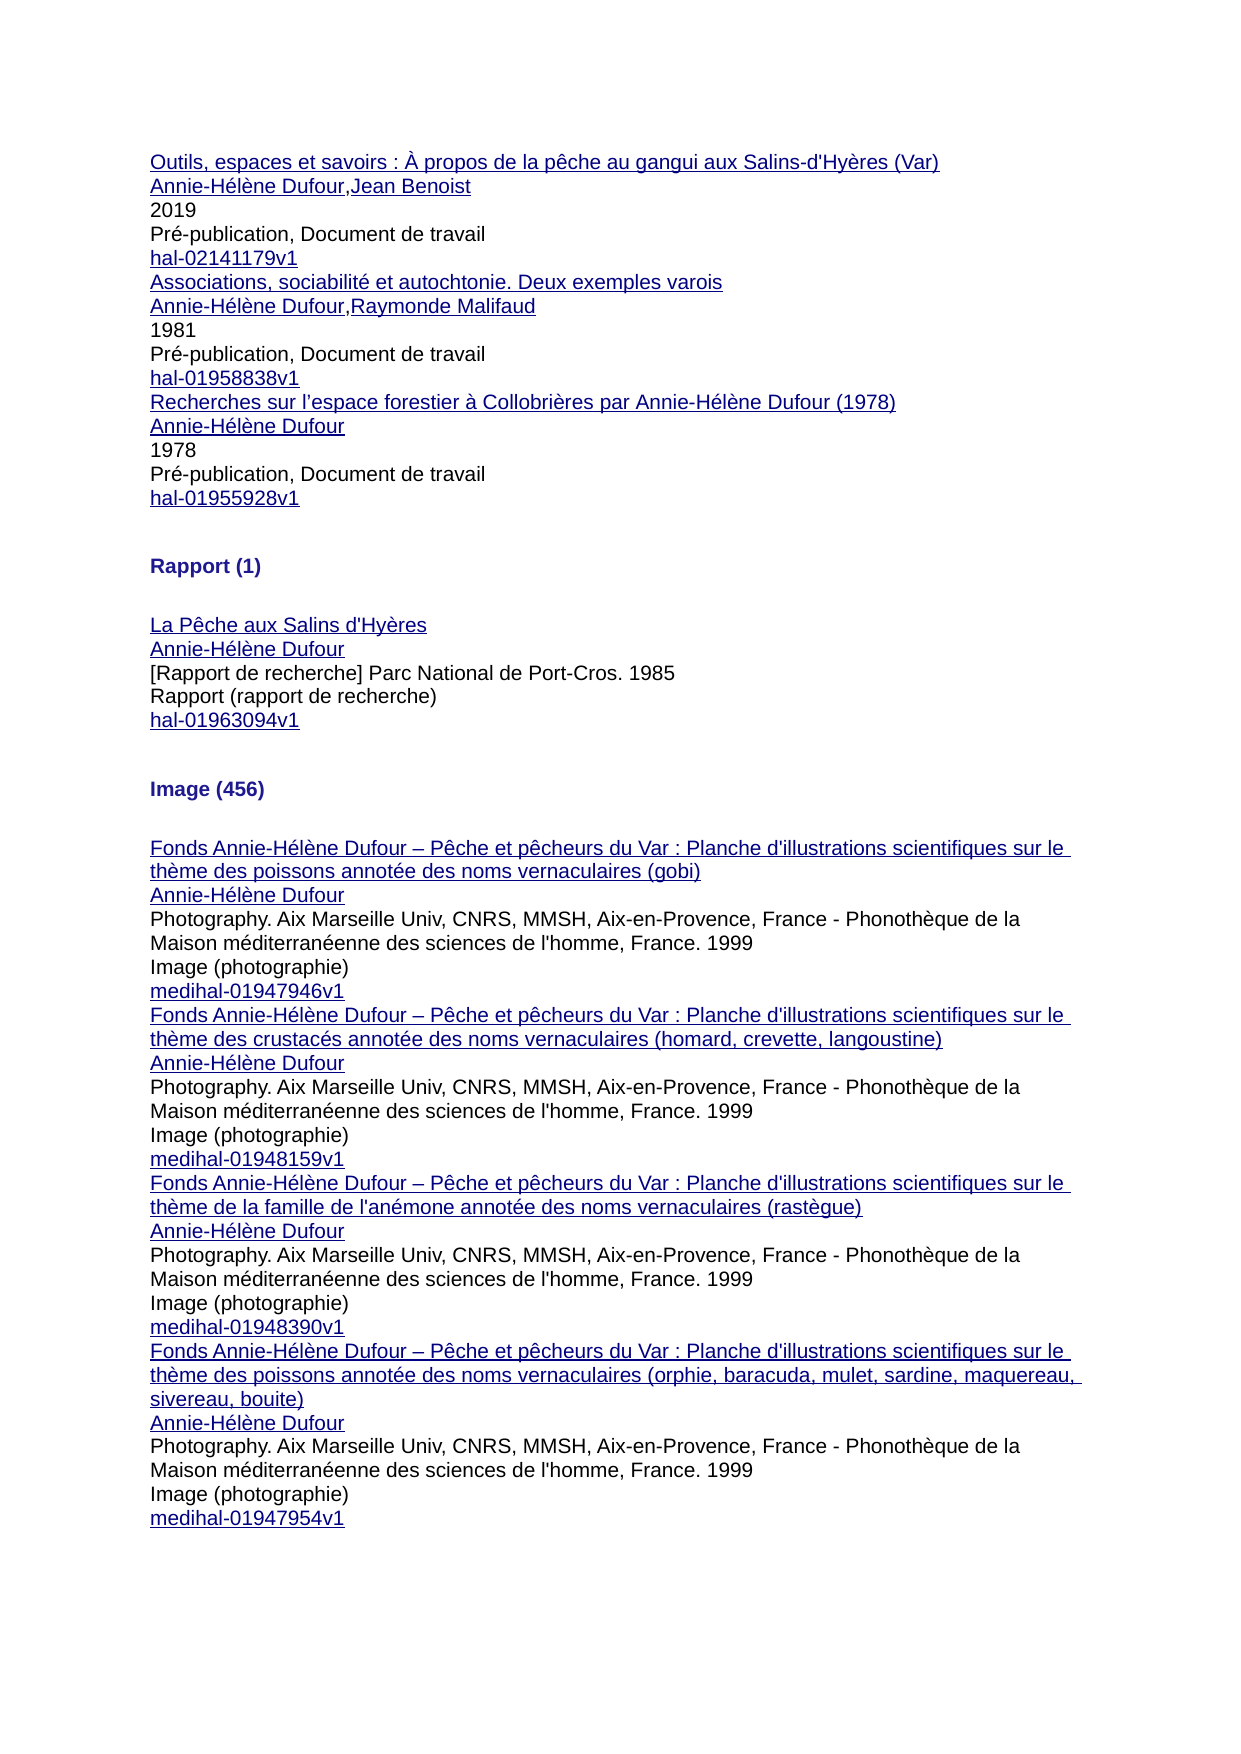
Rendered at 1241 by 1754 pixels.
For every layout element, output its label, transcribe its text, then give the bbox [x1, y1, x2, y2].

table_cell Associations, sociabilité et autochtonie. Deux exemples varois Annie-Hélène Dufour,Raymonde Malifaud 1981 Pré-publication, Document de travail hal-01958838v1 [150, 270, 1090, 389]
subtitle Rapport (1) [150, 554, 1090, 578]
table_header Fonds Annie-Hélène Dufour – Pêche et pêcheurs du Var : Planche d'illustrations scientifiques sur le thème des poissons annotée des noms vernaculaires (gobi) Annie-Hélène Dufour Photography. Aix Marseille Univ, CNRS, MMSH, Aix-en-Provence, France - Phonothèque de la Maison méditerranéenne des sciences de l'homme, France. 1999 Image (photographie) medihal-01947946v1 [150, 835, 1090, 1003]
table_cell Fonds Annie-Hélène Dufour – Pêche et pêcheurs du Var : Planche d'illustrations scientifiques sur le thème des crustacés annotée des noms vernaculaires (homard, crevette, langoustine) Annie-Hélène Dufour Photography. Aix Marseille Univ, CNRS, MMSH, Aix-en-Provence, France - Phonothèque de la Maison méditerranéenne des sciences de l'homme, France. 1999 Image (photographie) medihal-01948159v1 [150, 1003, 1090, 1171]
table_header La Pêche aux Salins d'Hyères Annie-Hélène Dufour [Rapport de recherche] Parc National de Port-Cros. 1985 Rapport (rapport de recherche) hal-01963094v1 [150, 613, 1090, 732]
table_header Outils, espaces et savoirs : À propos de la pêche au gangui aux Salins-d'Hyères (Var) Annie-Hélène Dufour,Jean Benoist 2019 Pré-publication, Document de travail hal-02141179v1 [150, 150, 1090, 270]
table_cell Fonds Annie-Hélène Dufour – Pêche et pêcheurs du Var : Planche d'illustrations scientifiques sur le thème des poissons annotée des noms vernaculaires (orphie, baracuda, mulet, sardine, maquereau, sivereau, bouite) Annie-Hélène Dufour Photography. Aix Marseille Univ, CNRS, MMSH, Aix-en-Provence, France - Phonothèque de la Maison méditerranéenne des sciences de l'homme, France. 1999 Image (photographie) medihal-01947954v1 [150, 1339, 1090, 1530]
table_cell Recherches sur l’espace forestier à Collobrières par Annie‐Hélène Dufour (1978) Annie-Hélène Dufour 1978 Pré-publication, Document de travail hal-01955928v1 [150, 390, 1090, 509]
table_cell Fonds Annie-Hélène Dufour – Pêche et pêcheurs du Var : Planche d'illustrations scientifiques sur le thème de la famille de l'anémone annotée des noms vernaculaires (rastègue) Annie-Hélène Dufour Photography. Aix Marseille Univ, CNRS, MMSH, Aix-en-Provence, France - Phonothèque de la Maison méditerranéenne des sciences de l'homme, France. 1999 Image (photographie) medihal-01948390v1 [150, 1171, 1090, 1338]
subtitle Image (456) [150, 777, 1090, 801]
